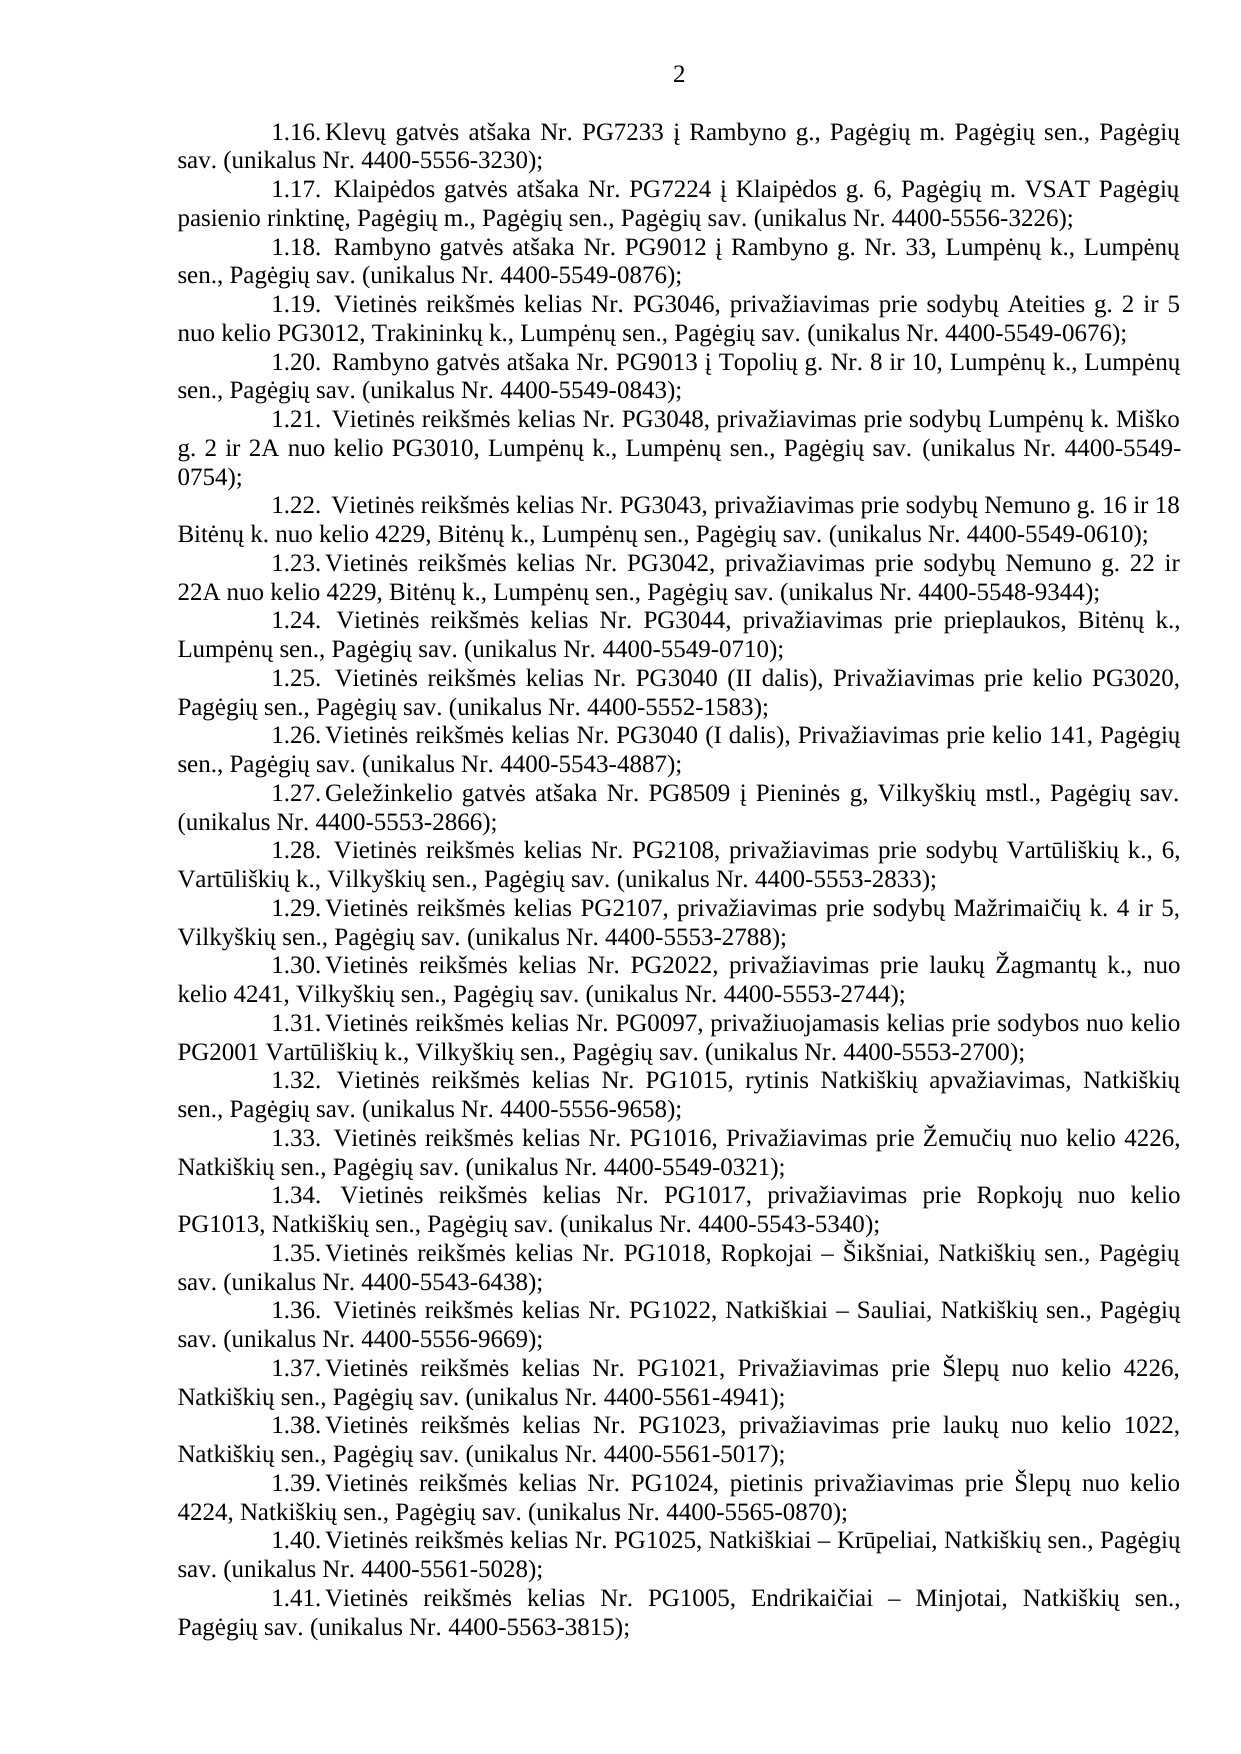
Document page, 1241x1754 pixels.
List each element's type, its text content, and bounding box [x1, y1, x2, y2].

text 1.40. Vietinės reikšmės kelias Nr. PG1025, Natkiškiai – Krūpeliai, Natkiškių sen., Pagėgių sav. (unikalus Nr. 4400-5561-5028); [177, 1525, 1181, 1583]
text 1.21. Vietinės reikšmės kelias Nr. PG3048, privažiavimas prie sodybų Lumpėnų k. Miško g. 2 ir 2A nuo kelio PG3010, Lumpėnų k., Lumpėnų sen., Pagėgių sav. (unikalus Nr. 4400-5549-0754); [177, 404, 1181, 490]
text 1.19. Vietinės reikšmės kelias Nr. PG3046, privažiavimas prie sodybų Ateities g. 2 ir 5 nuo kelio PG3012, Trakininkų k., Lumpėnų sen., Pagėgių sav. (unikalus Nr. 4400-5549-0676); [177, 289, 1181, 347]
text 1.26. Vietinės reikšmės kelias Nr. PG3040 (I dalis), Privažiavimas prie kelio 141, Pagėgių sen., Pagėgių sav. (unikalus Nr. 4400-5543-4887); [177, 720, 1181, 778]
text 1.35. Vietinės reikšmės kelias Nr. PG1018, Ropkojai – Šikšniai, Natkiškių sen., Pagėgių sav. (unikalus Nr. 4400-5543-6438); [177, 1238, 1181, 1295]
text 1.23. Vietinės reikšmės kelias Nr. PG3042, privažiavimas prie sodybų Nemuno g. 22 ir 22A nuo kelio 4229, Bitėnų k., Lumpėnų sen., Pagėgių sav. (unikalus Nr. 4400-5548-9344); [177, 548, 1181, 605]
text 1.34. Vietinės reikšmės kelias Nr. PG1017, privažiavimas prie Ropkojų nuo kelio PG1013, Natkiškių sen., Pagėgių sav. (unikalus Nr. 4400-5543-5340); [177, 1180, 1181, 1238]
text 1.36. Vietinės reikšmės kelias Nr. PG1022, Natkiškiai – Sauliai, Natkiškių sen., Pagėgių sav. (unikalus Nr. 4400-5556-9669); [177, 1295, 1181, 1353]
text 1.28. Vietinės reikšmės kelias Nr. PG2108, privažiavimas prie sodybų Vartūliškių k., 6, Vartūliškių k., Vilkyškių sen., Pagėgių sav. (unikalus Nr. 4400-5553-2833); [177, 835, 1181, 893]
text 1.37. Vietinės reikšmės kelias Nr. PG1021, Privažiavimas prie Šlepų nuo kelio 4226, Natkiškių sen., Pagėgių sav. (unikalus Nr. 4400-5561-4941); [177, 1353, 1181, 1410]
text 1.32. Vietinės reikšmės kelias Nr. PG1015, rytinis Natkiškių apvažiavimas, Natkiškių sen., Pagėgių sav. (unikalus Nr. 4400-5556-9658); [177, 1065, 1181, 1123]
text 1.30. Vietinės reikšmės kelias Nr. PG2022, privažiavimas prie laukų Žagmantų k., nuo kelio 4241, Vilkyškių sen., Pagėgių sav. (unikalus Nr. 4400-5553-2744); [177, 950, 1181, 1008]
text 1.22. Vietinės reikšmės kelias Nr. PG3043, privažiavimas prie sodybų Nemuno g. 16 ir 18 Bitėnų k. nuo kelio 4229, Bitėnų k., Lumpėnų sen., Pagėgių sav. (unikalus Nr. 4400-5549-0610); [177, 490, 1181, 548]
text 1.17. Klaipėdos gatvės atšaka Nr. PG7224 į Klaipėdos g. 6, Pagėgių m. VSAT Pagėgių pasienio rinktinę, Pagėgių m., Pagėgių sen., Pagėgių sav. (unikalus Nr. 4400-5556-3226); [177, 174, 1181, 232]
text 1.20. Rambyno gatvės atšaka Nr. PG9013 į Topolių g. Nr. 8 ir 10, Lumpėnų k., Lumpėnų sen., Pagėgių sav. (unikalus Nr. 4400-5549-0843); [177, 347, 1181, 404]
text 1.39. Vietinės reikšmės kelias Nr. PG1024, pietinis privažiavimas prie Šlepų nuo kelio 4224, Natkiškių sen., Pagėgių sav. (unikalus Nr. 4400-5565-0870); [177, 1468, 1181, 1525]
text 1.16. Klevų gatvės atšaka Nr. PG7233 į Rambyno g., Pagėgių m. Pagėgių sen., Pagėgių sav. (unikalus Nr. 4400-5556-3230); [177, 117, 1181, 174]
text 1.38. Vietinės reikšmės kelias Nr. PG1023, privažiavimas prie laukų nuo kelio 1022, Natkiškių sen., Pagėgių sav. (unikalus Nr. 4400-5561-5017); [177, 1410, 1181, 1468]
text 1.27. Geležinkelio gatvės atšaka Nr. PG8509 į Pieninės g, Vilkyškių mstl., Pagėgių sav. (unikalus Nr. 4400-5553-2866); [177, 778, 1181, 835]
text 1.18. Rambyno gatvės atšaka Nr. PG9012 į Rambyno g. Nr. 33, Lumpėnų k., Lumpėnų sen., Pagėgių sav. (unikalus Nr. 4400-5549-0876); [177, 232, 1181, 289]
text 1.31. Vietinės reikšmės kelias Nr. PG0097, privažiuojamasis kelias prie sodybos nuo kelio PG2001 Vartūliškių k., Vilkyškių sen., Pagėgių sav. (unikalus Nr. 4400-5553-2700); [177, 1008, 1181, 1065]
text 1.25. Vietinės reikšmės kelias Nr. PG3040 (II dalis), Privažiavimas prie kelio PG3020, Pagėgių sen., Pagėgių sav. (unikalus Nr. 4400-5552-1583); [177, 663, 1181, 720]
text 1.29. Vietinės reikšmės kelias PG2107, privažiavimas prie sodybų Mažrimaičių k. 4 ir 5, Vilkyškių sen., Pagėgių sav. (unikalus Nr. 4400-5553-2788); [177, 893, 1181, 950]
text 1.24. Vietinės reikšmės kelias Nr. PG3044, privažiavimas prie prieplaukos, Bitėnų k., Lumpėnų sen., Pagėgių sav. (unikalus Nr. 4400-5549-0710); [177, 605, 1181, 663]
text 1.41. Vietinės reikšmės kelias Nr. PG1005, Endrikaičiai – Minjotai, Natkiškių sen., Pagėgių sav. (unikalus Nr. 4400-5563-3815); [177, 1583, 1181, 1640]
text 1.33. Vietinės reikšmės kelias Nr. PG1016, Privažiavimas prie Žemučių nuo kelio 4226, Natkiškių sen., Pagėgių sav. (unikalus Nr. 4400-5549-0321); [177, 1123, 1181, 1180]
